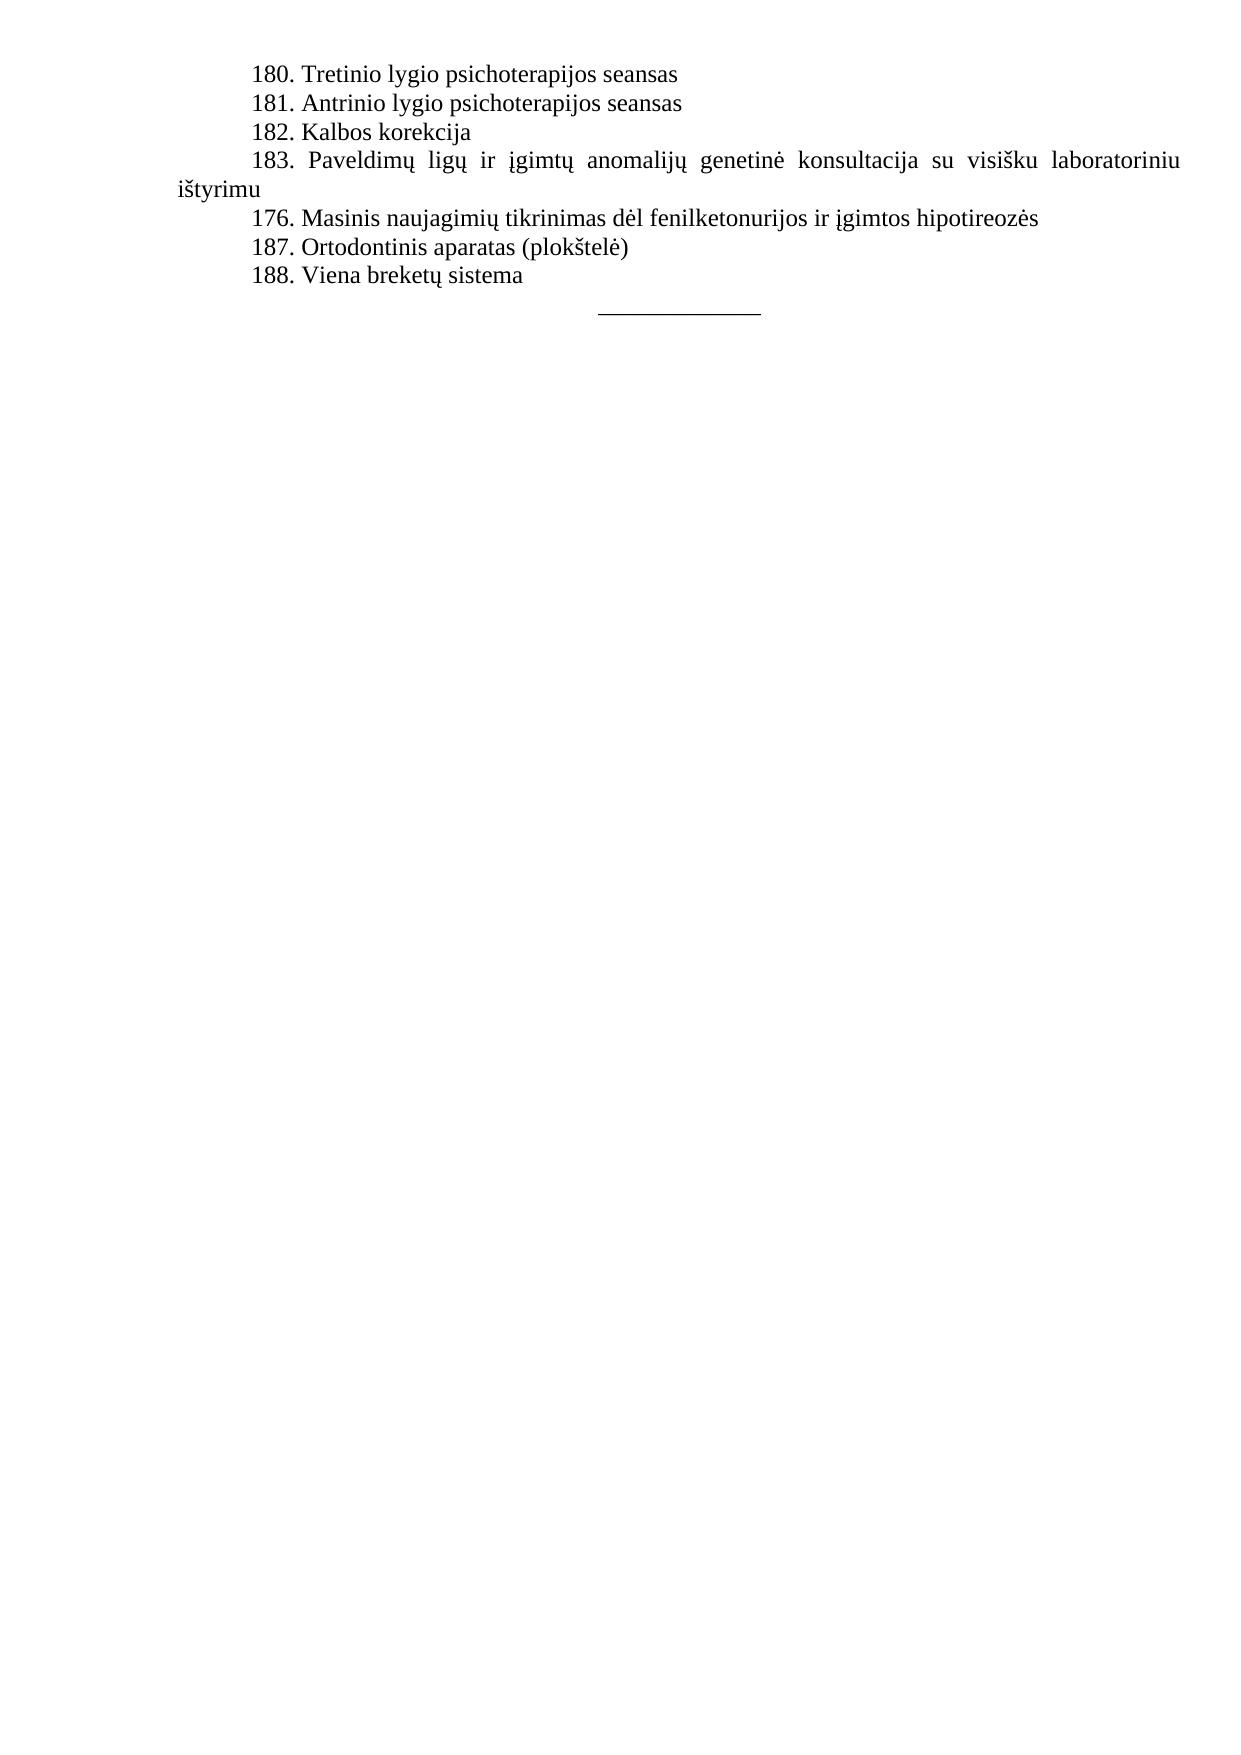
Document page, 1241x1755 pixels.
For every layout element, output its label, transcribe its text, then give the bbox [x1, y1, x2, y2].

text 180. Tretinio lygio psichoterapijos seansas [177, 59, 1181, 88]
text 188. Viena breketų sistema [177, 260, 1181, 289]
text 176. Masinis naujagimių tikrinimas dėl fenilketonurijos ir įgimtos hipotireozės [177, 203, 1181, 232]
text 183. Paveldimų ligų ir įgimtų anomalijų genetinė konsultacija su visišku laboratoriniu ištyrimu [177, 145, 1181, 203]
text 182. Kalbos korekcija [177, 117, 1181, 145]
text 181. Antrinio lygio psichoterapijos seansas [177, 88, 1181, 117]
text 187. Ortodontinis aparatas (plokštelė) [177, 232, 1181, 260]
text _____________ [177, 289, 1181, 318]
